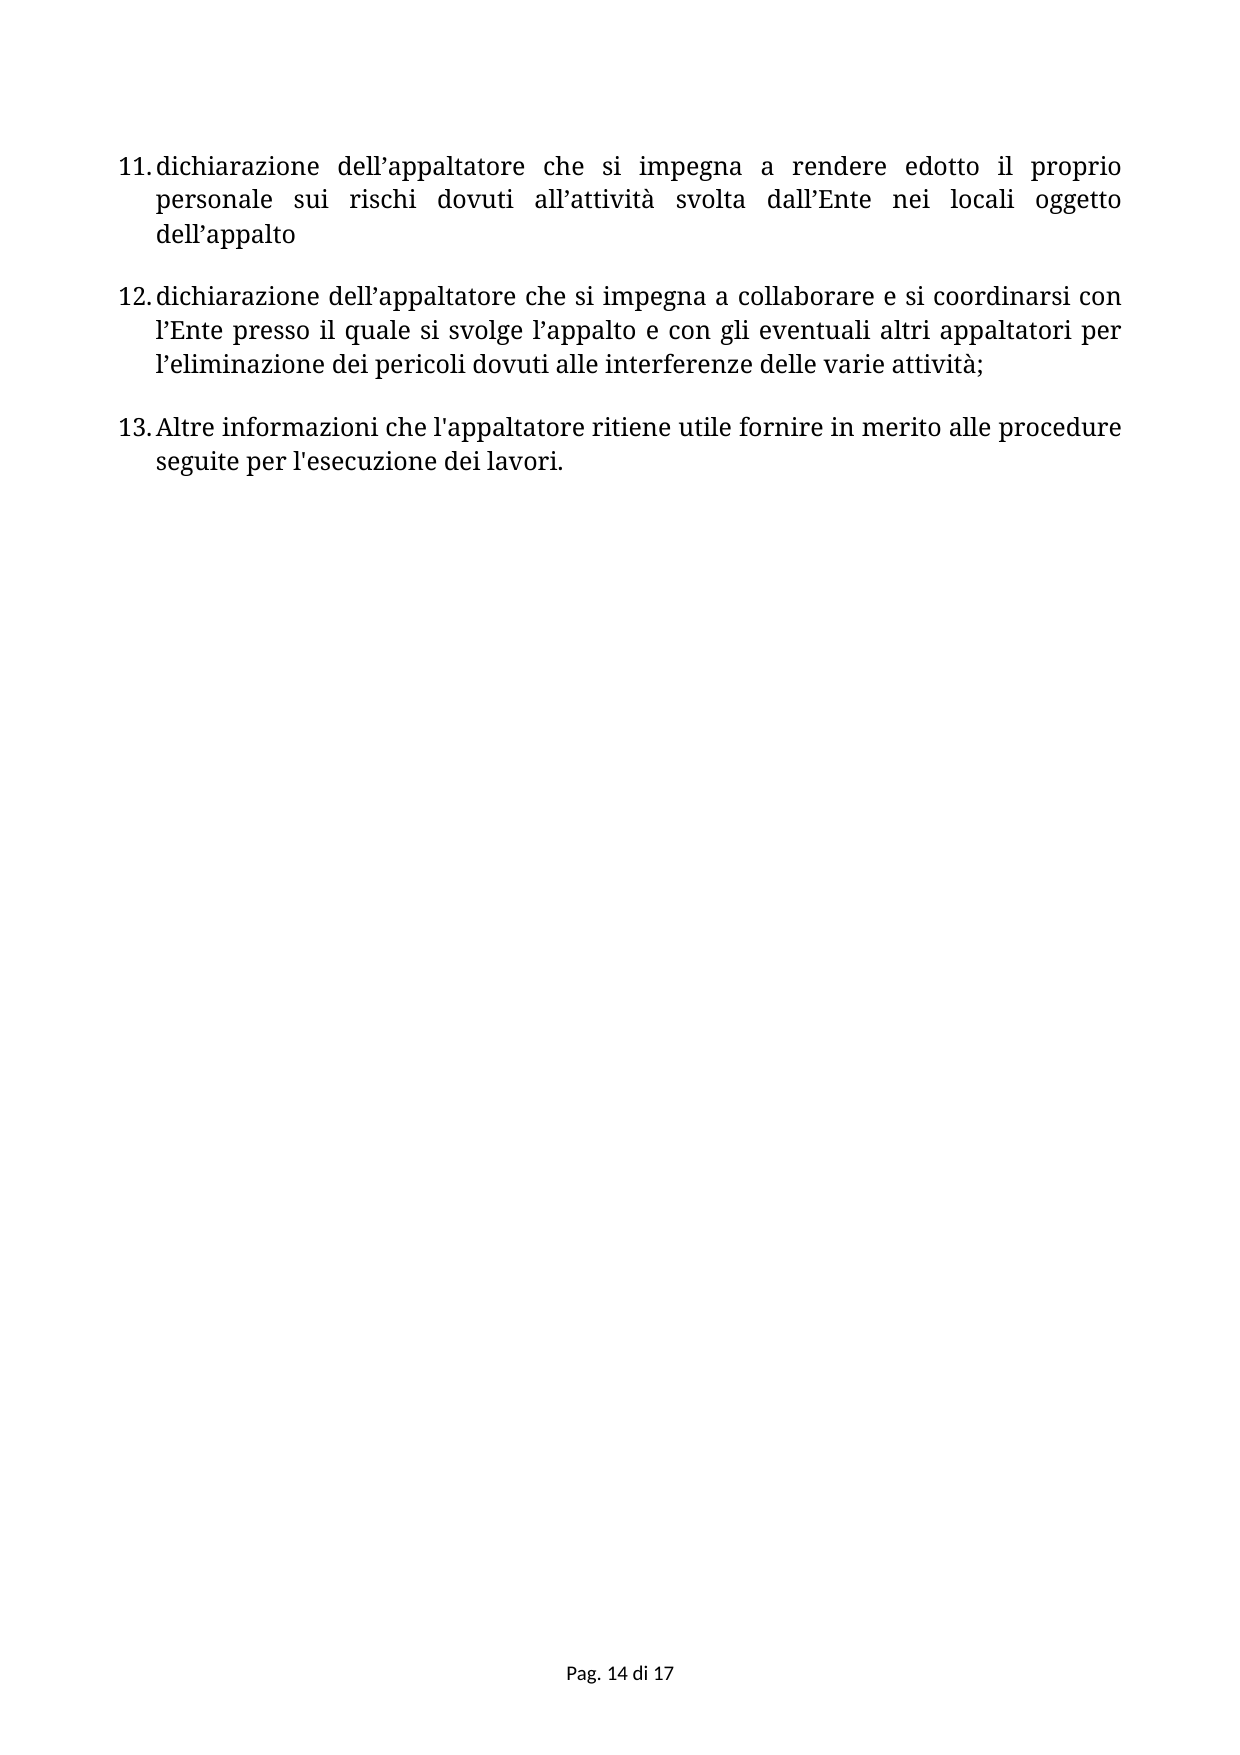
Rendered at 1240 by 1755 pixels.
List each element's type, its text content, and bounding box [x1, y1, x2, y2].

list dichiarazione dell’appaltatore che si impegna a rendere edotto il proprio personale sui rischi dovuti all’attività svolta dall’Ente nei locali oggetto dell’appalto [118, 148, 1123, 250]
list dichiarazione dell’appaltatore che si impegna a collaborare e si coordinarsi con l’Ente presso il quale si svolge l’appalto e con gli eventuali altri appaltatori per l’eliminazione dei pericoli dovuti alle interferenze delle varie attività; [118, 279, 1123, 381]
list Altre informazioni che l'appaltatore ritiene utile fornire in merito alle procedure seguite per l'esecuzione dei lavori. [118, 409, 1123, 477]
